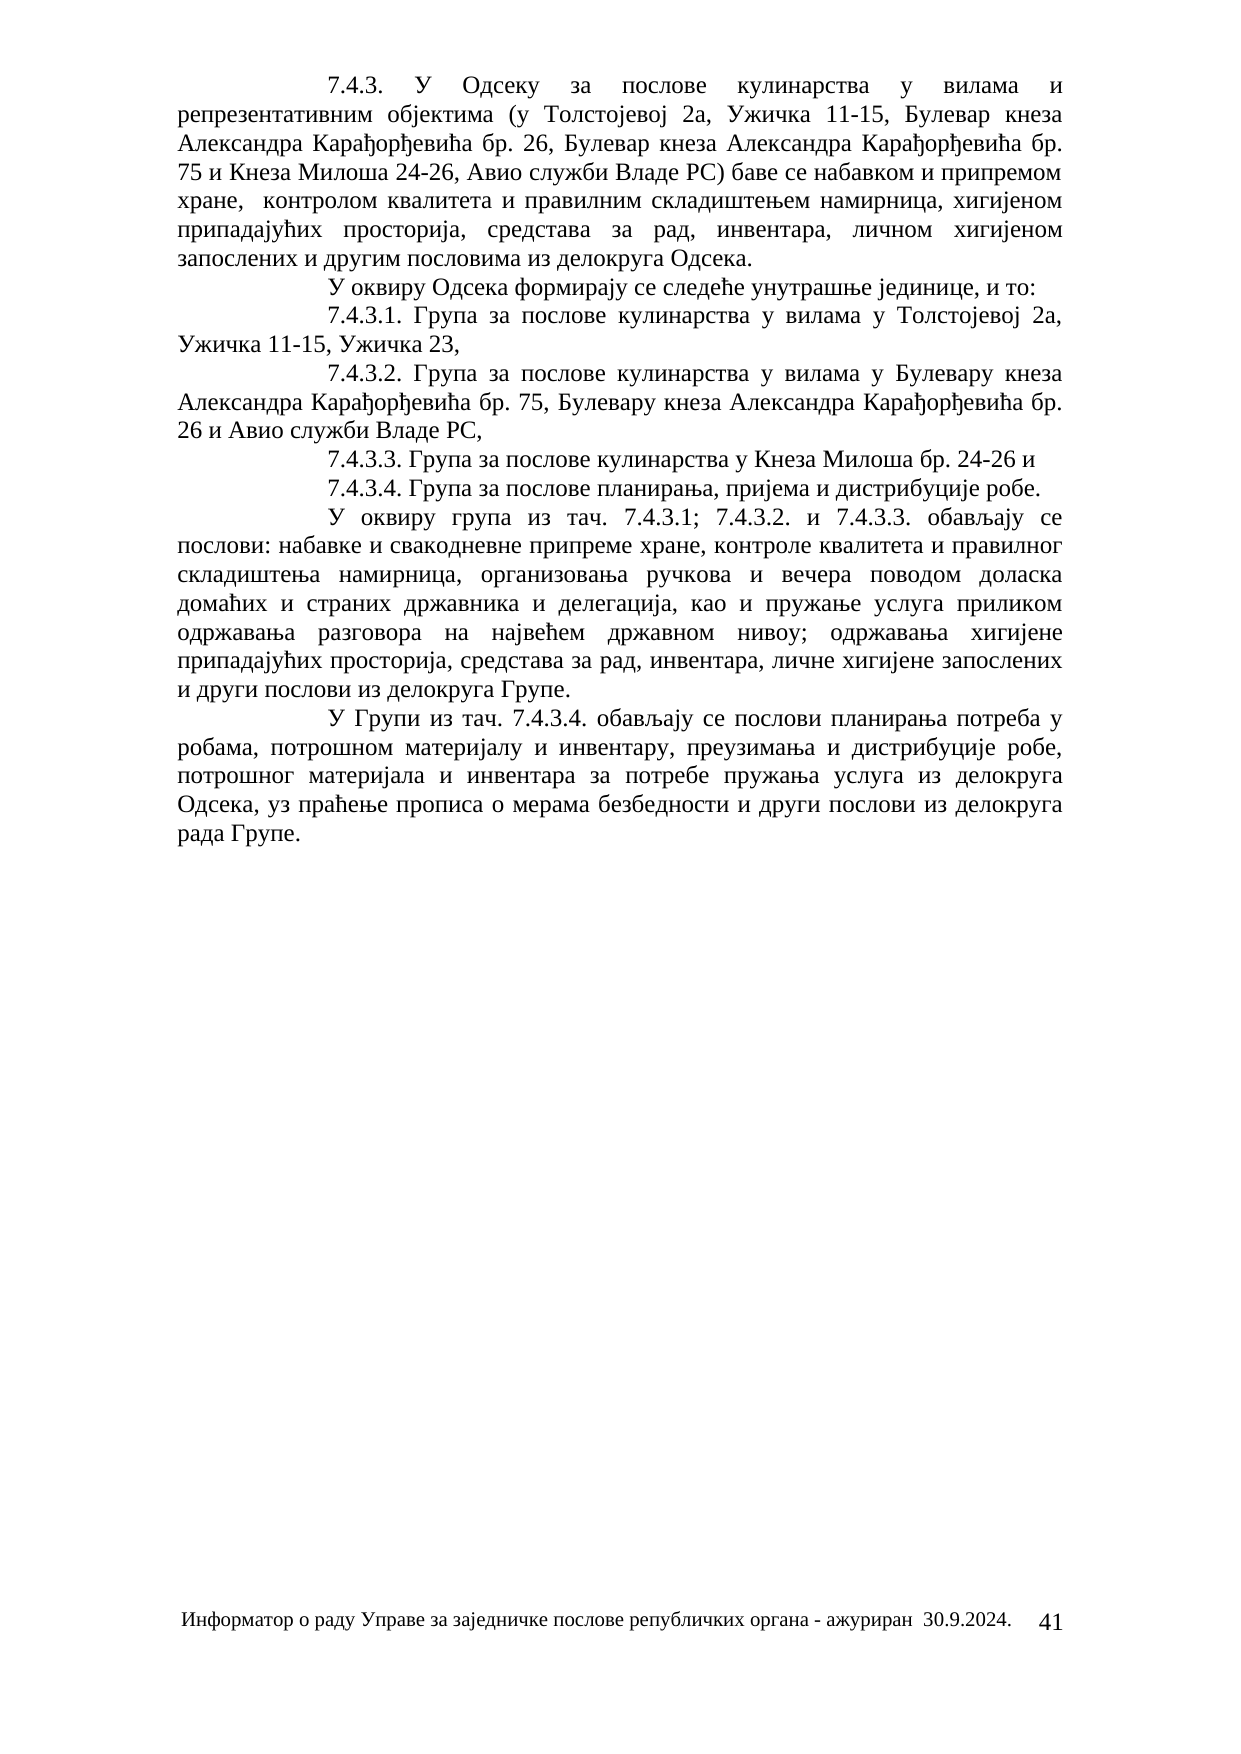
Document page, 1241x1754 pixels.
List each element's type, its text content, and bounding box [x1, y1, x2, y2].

text 7.4.3.4. Група за послове планирања, пријема и дистрибуције робе. [177, 473, 1063, 502]
text 7.4.3.1. Група за послове кулинарства у вилама у Толстојевој 2а, Ужичка 11-15, Ужичка 23, [177, 301, 1063, 358]
text У Групи из тач. 7.4.3.4. обављају се послови планирања потреба у робама, потрошном материјалу и инвентару, преузимања и дистрибуције робе, потрошног материјала и инвентара за потребе пружања услуга из делокруга Одсека, уз праћење прописа о мерама безбедности и други послови из делокруга рада Групе. [177, 703, 1063, 847]
text 7.4.3.3. Група за послове кулинарства у Кнеза Милоша бр. 24-26 и [177, 444, 1063, 473]
text У оквиру Одсека формирају се следеће унутрашње јединице, и то: [177, 272, 1063, 301]
text У оквиру група из тач. 7.4.3.1; 7.4.3.2. и 7.4.3.3. обављају се послови: набавке и свакодневне припреме хране, контроле квалитета и правилног складиштења намирница, организовања ручкова и вечера поводом доласка домаћих и страних државника и делегација, као и пружање услуга приликом одржавања разговора на највећем државном нивоу; одржавања хигијене припадајућих просторија, средстава за рад, инвентара, личне хигијене запослених и други послови из делокруга Групе. [177, 502, 1063, 703]
text 7.4.3. У Одсеку за послове кулинарства у вилама и репрезентативним објектима (у Толстојевој 2а, Ужичка 11-15, Булевар кнеза Александра Карађорђевића бр. 26, Булевар кнеза Александра Карађорђевића бр. 75 и Кнеза Милоша 24-26, Авио служби Владе РС) баве се набавком и припремом хране, контролом квалитета и правилним складиштењем намирница, хигијеном припадајућих просторија, средстава за рад, инвентара, личном хигијеном запослених и другим пословима из делокруга Одсека. [177, 71, 1063, 272]
text 7.4.3.2. Група за послове кулинарства у вилама у Булевару кнеза Александра Карађорђевића бр. 75, Булевару кнеза Александра Карађорђевића бр. 26 и Авио служби Владе РС, [177, 358, 1063, 444]
